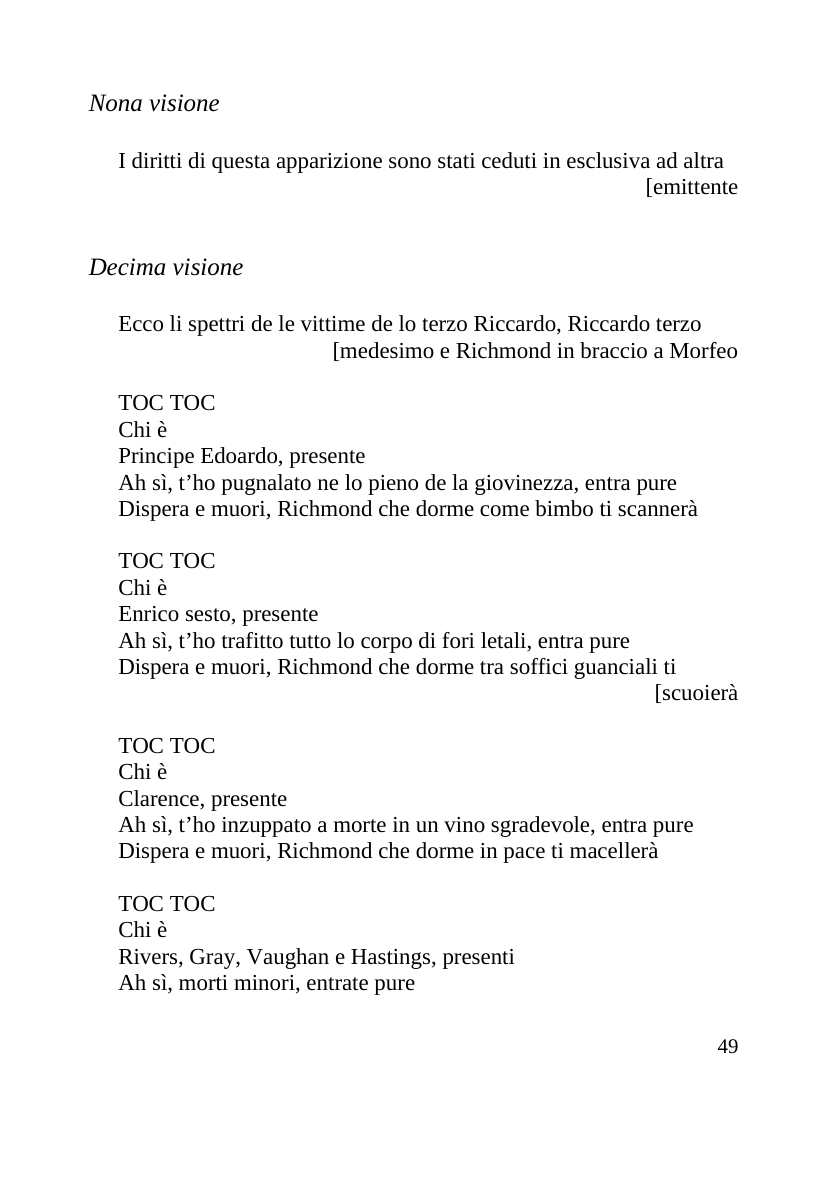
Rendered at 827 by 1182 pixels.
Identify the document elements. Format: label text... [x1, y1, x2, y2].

text Chi è [88, 416, 738, 442]
text Ah sì, morti minori, entrate pure [88, 969, 738, 996]
text [scuoierà [88, 679, 738, 706]
text TOC TOC [88, 548, 738, 574]
text Dispera e muori, Richmond che dorme come bimbo ti scannerà [88, 495, 738, 521]
text Chi è [88, 917, 738, 943]
text Clarence, presente [88, 785, 738, 811]
text Ah sì, t’ho inzuppato a morte in un vino sgradevole, entra pure [88, 811, 738, 837]
text Principe Edoardo, presente [88, 442, 738, 468]
text Decima visione [88, 252, 738, 281]
text TOC TOC [88, 389, 738, 416]
text Ah sì, t’ho pugnalato ne lo pieno de la giovinezza, entra pure [88, 468, 738, 495]
text Dispera e muori, Richmond che dorme in pace ti macellerà [88, 837, 738, 864]
text [emittente [88, 173, 738, 199]
text Rivers, Gray, Vaughan e Hastings, presenti [88, 943, 738, 969]
text Ah sì, t’ho trafitto tutto lo corpo di fori letali, entra pure [88, 627, 738, 653]
text [medesimo e Richmond in braccio a Morfeo [88, 337, 738, 363]
text Ecco li spettri de le vittime de lo terzo Riccardo, Riccardo terzo [88, 310, 738, 337]
text Dispera e muori, Richmond che dorme tra soffici guanciali ti [88, 653, 738, 679]
text Nona visione [88, 88, 738, 117]
text Chi è [88, 574, 738, 600]
text TOC TOC [88, 890, 738, 917]
text Chi è [88, 758, 738, 785]
text TOC TOC [88, 732, 738, 758]
text Enrico sesto, presente [88, 600, 738, 627]
text I diritti di questa apparizione sono stati ceduti in esclusiva ad altra [88, 147, 738, 173]
